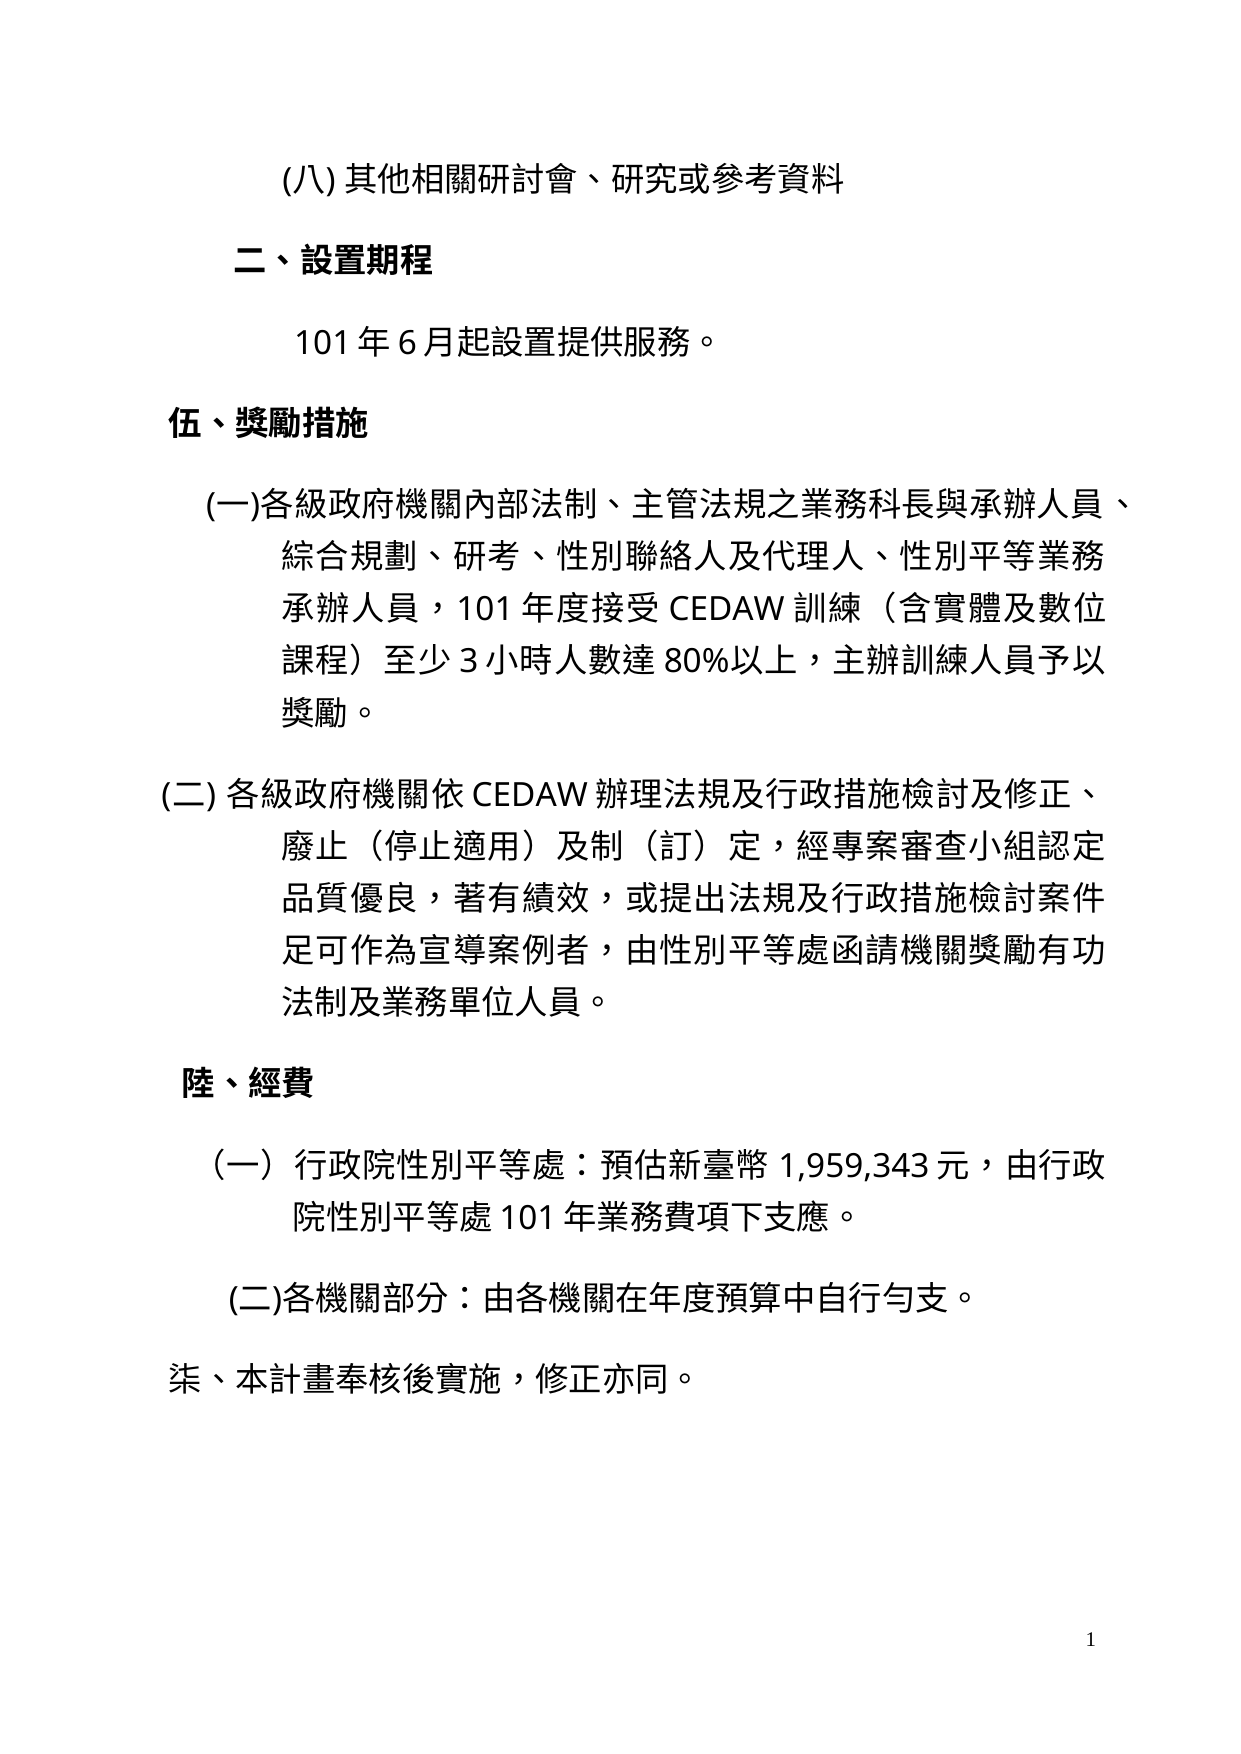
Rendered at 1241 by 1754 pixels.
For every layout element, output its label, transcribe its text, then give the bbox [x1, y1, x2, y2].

text （一）行政院性別平等處：預估新臺幣1,959,343元，由行政院性別平等處101年業務費項下支應。 [192, 1135, 1106, 1239]
text (二) 各級政府機關依CEDAW辦理法規及行政措施檢討及修正、廢止（停止適用）及制（訂）定，經專案審查小組認定品質優良，著有績效，或提出法規及行政措施檢討案件足可作為宣導案例者，由性別平等處函請機關獎勵有功法制及業務單位人員。 [123, 764, 1106, 1025]
text (一)各級政府機關內部法制、主管法規之業務科長與承辦人員、綜合規劃、研考、性別聯絡人及代理人、性別平等業務承辦人員，101年度接受CEDAW訓練（含實體及數位課程）至少3小時人數達80%以上，主辦訓練人員予以獎勵。 [187, 475, 1106, 735]
text 柒、本計畫奉核後實施，修正亦同。 [169, 1350, 1106, 1402]
text 101年6月起設置提供服務。 [285, 312, 1106, 364]
text (八) 其他相關研討會、研究或參考資料 [209, 150, 1106, 202]
text (二)各機關部分：由各機關在年度預算中自行勻支。 [228, 1269, 1106, 1321]
text 伍、獎勵措施 [169, 394, 1106, 446]
text 陸、經費 [181, 1054, 1106, 1106]
text 二、設置期程 [233, 231, 1106, 283]
